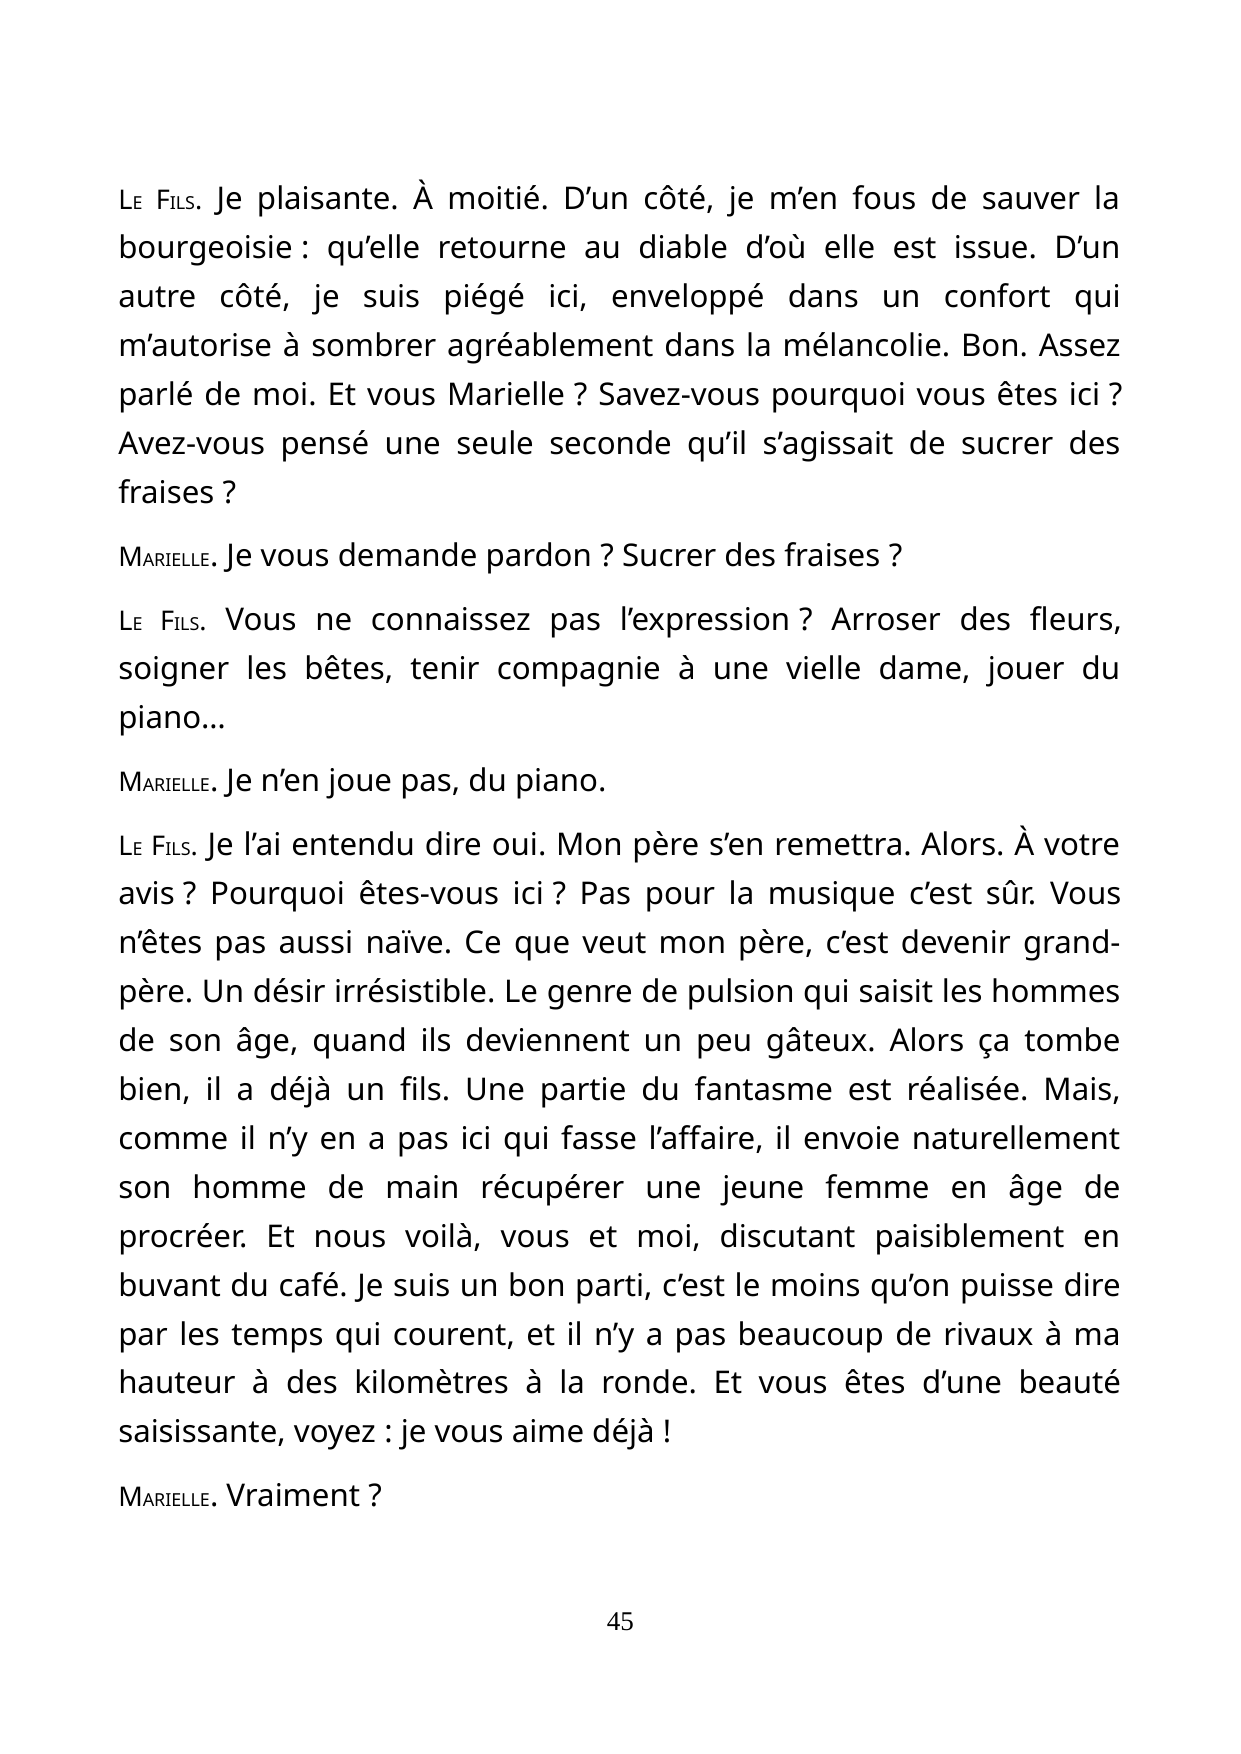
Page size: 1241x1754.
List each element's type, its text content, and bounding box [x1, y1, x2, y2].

text Marielle. Je n’en joue pas, du piano. [118, 758, 1122, 801]
text Le Fils. Je l’ai entendu dire oui. Mon père s’en remettra. Alors. À votre avis ? Pourquoi êtes-vous ici ? Pas pour la musique c’est sûr. Vous n’êtes pas aussi naïve. Ce que veut mon père, c’est devenir grand-père. Un désir irrésistible. Le genre de pulsion qui saisit les hommes de son âge, quand ils deviennent un peu gâteux. Alors ça tombe bien, il a déjà un fils. Une partie du fantasme est réalisée. Mais, comme il n’y en a pas ici qui fasse l’affaire, il envoie naturellement son homme de main récupérer une jeune femme en âge de procréer. Et nous voilà, vous et moi, discutant paisiblement en buvant du café. Je suis un bon parti, c’est le moins qu’on puisse dire par les temps qui courent, et il n’y a pas beaucoup de rivaux à ma hauteur à des kilomètres à la ronde. Et vous êtes d’une beauté saisissante, voyez : je vous aime déjà ! [118, 822, 1122, 1452]
text Marielle. Vraiment ? [118, 1473, 1122, 1516]
text Le Fils. Je plaisante. À moitié. D’un côté, je m’en fous de sauver la bourgeoisie : qu’elle retourne au diable d’où elle est issue. D’un autre côté, je suis piégé ici, enveloppé dans un confort qui m’autorise à sombrer agréablement dans la mélancolie. Bon. Assez parlé de moi. Et vous Marielle ? Savez-vous pourquoi vous êtes ici ? Avez-vous pensé une seule seconde qu’il s’agissait de sucrer des fraises ? [118, 176, 1122, 512]
text Le Fils. Vous ne connaissez pas l’expression ? Arroser des fleurs, soigner les bêtes, tenir compagnie à une vielle dame, jouer du piano… [118, 597, 1122, 737]
text Marielle. Je vous demande pardon ? Sucrer des fraises ? [118, 533, 1122, 576]
